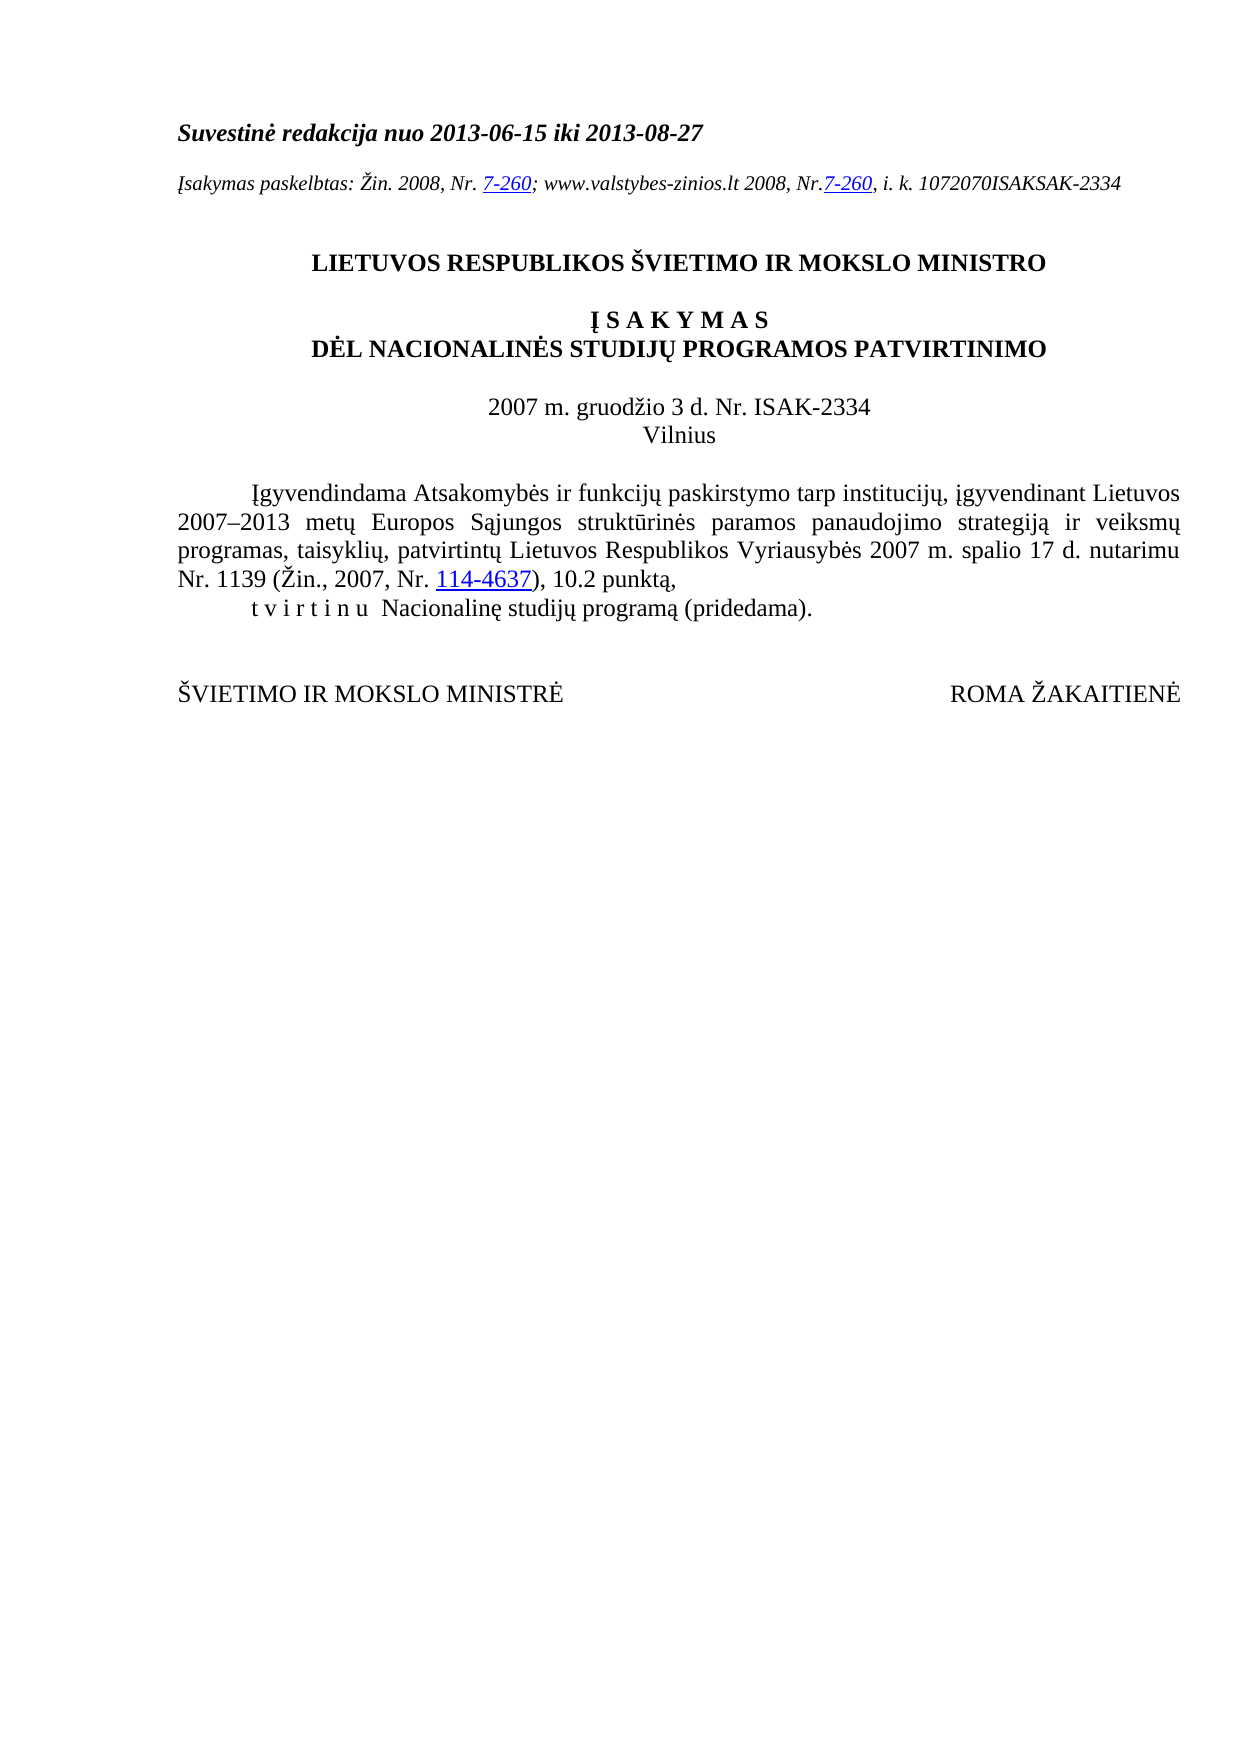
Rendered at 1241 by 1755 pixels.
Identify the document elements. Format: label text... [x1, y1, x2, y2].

text ŠVIETIMO IR MOKSLO MINISTRĖ ROMA ŽAKAITIENĖ [177, 679, 1181, 708]
text Į S A K Y M A S [177, 305, 1181, 334]
text Suvestinė redakcija nuo 2013-06-15 iki 2013-08-27 [177, 118, 1181, 147]
text LIETUVOS RESPUBLIKOS ŠVIETIMO IR MOKSLO MINISTRO [177, 248, 1181, 277]
text Įgyvendindama Atsakomybės ir funkcijų paskirstymo tarp institucijų, įgyvendinant Lietuvos 2007–2013 metų Europos Sąjungos struktūrinės paramos panaudojimo strategiją ir veiksmų programas, taisyklių, patvirtintų Lietuvos Respublikos Vyriausybės 2007 m. spalio 17 d. nutarimu Nr. 1139 (Žin., 2007, Nr. 114-4637), 10.2 punktą, [177, 478, 1181, 593]
text 2007 m. gruodžio 3 d. Nr. ISAK-2334 [177, 392, 1181, 420]
text Vilnius [177, 420, 1181, 449]
text tvirtinu Nacionalinę studijų programą (pridedama). [177, 593, 1181, 622]
text DĖL NACIONALINĖS STUDIJŲ PROGRAMOS PATVIRTINIMO [177, 334, 1181, 363]
text Įsakymas paskelbtas: Žin. 2008, Nr. 7-260; www.valstybes-zinios.lt 2008, Nr.7-260, i. k. 1072070ISAKSAK-2334 [177, 171, 1181, 195]
